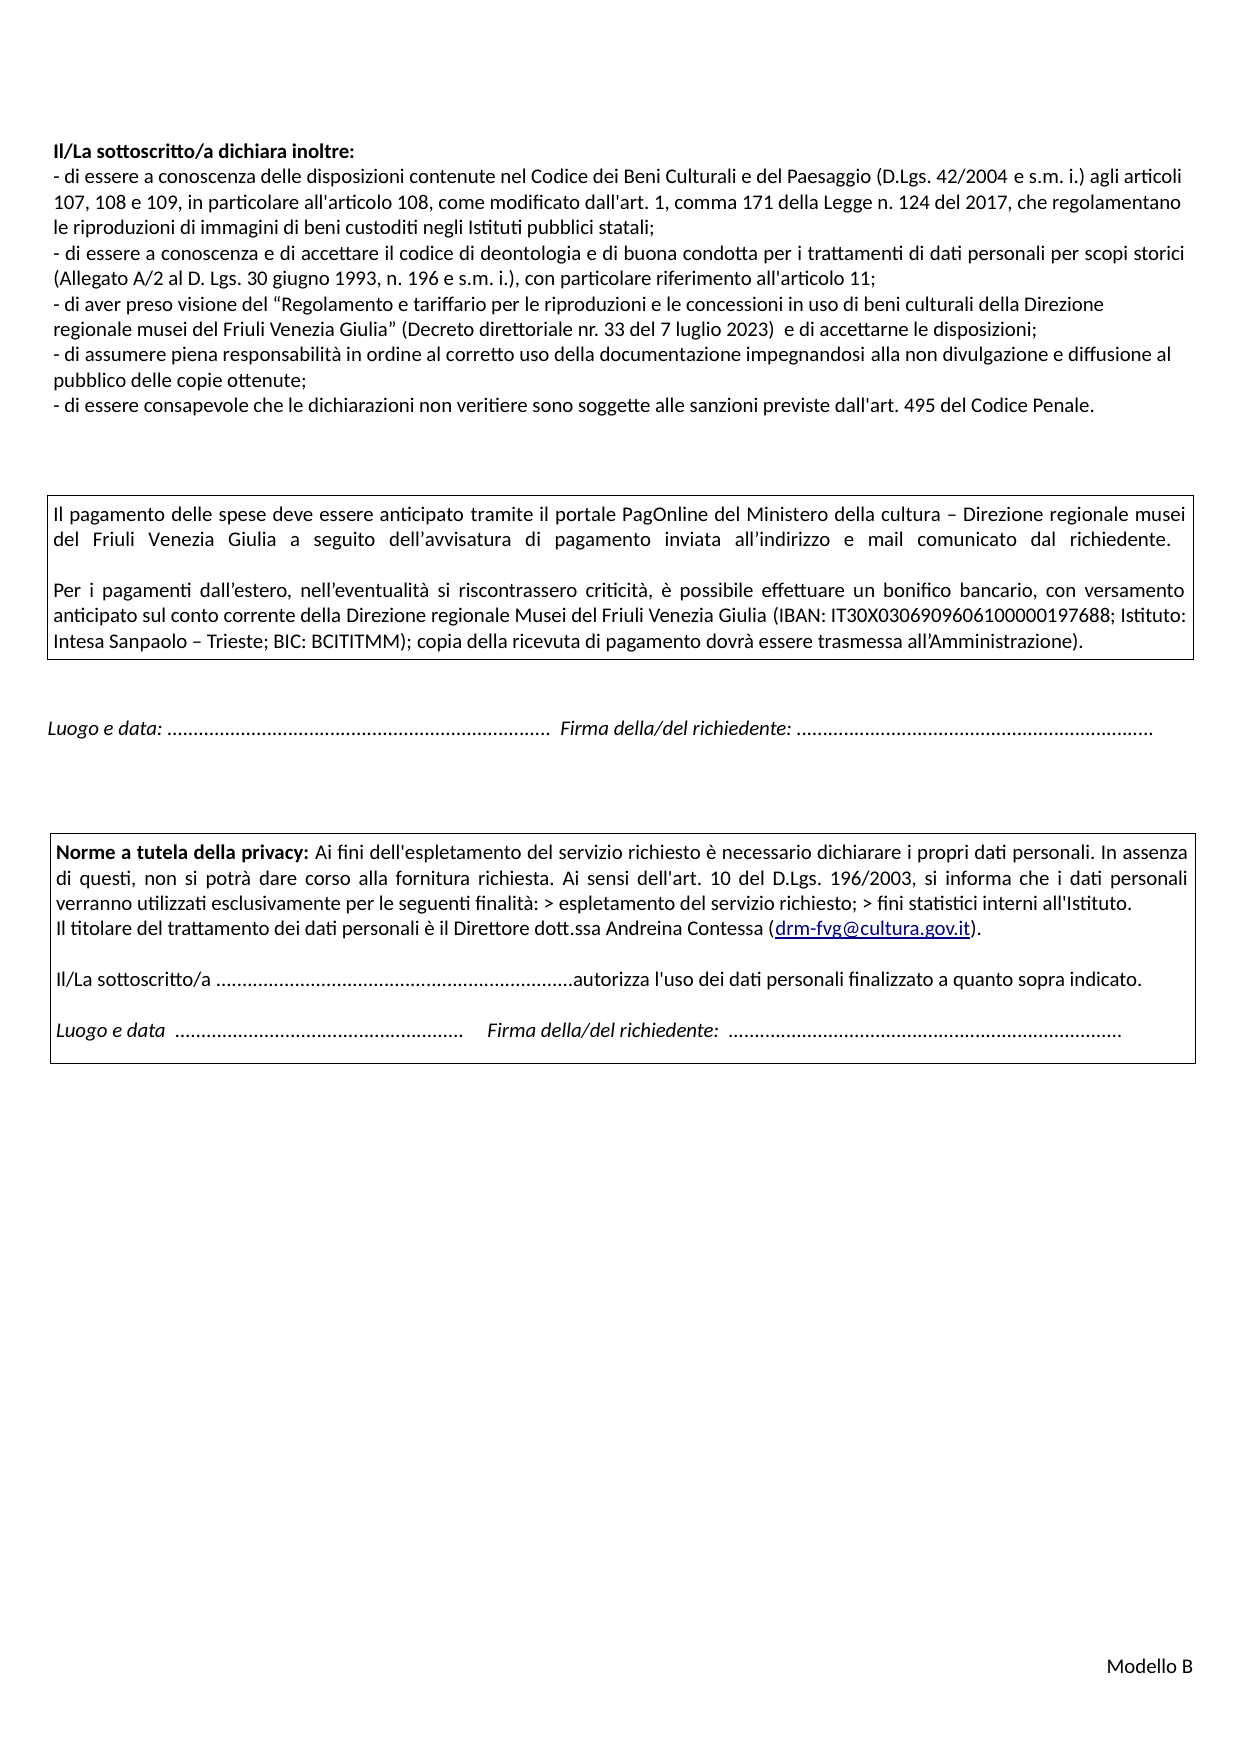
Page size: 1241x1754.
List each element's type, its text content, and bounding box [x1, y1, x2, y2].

table_header Norme a tutela della privacy: Ai fini dell'espletamento del servizio richiesto è necessario dichiarare i propri dati personali. In assenza di questi, non si potrà dare corso alla fornitura richiesta. Ai sensi dell'art. 10 del D.Lgs. 196/2003, si informa che i dati personali verranno utilizzati esclusivamente per le seguenti finalità: > espletamento del servizio richiesto; > fini statistici interni all'Istituto. Il titolare del trattamento dei dati personali è il Direttore dott.ssa Andreina Contessa (drm-fvg@cultura.gov.it). Il/La sottoscritto/a ....................................................................autorizza l'uso dei dati personali finalizzato a quanto sopra indicato. Luogo e data ....................................................... Firma della/del richiedente: ........................................................................... [51, 834, 1195, 1063]
table_header [42, 827, 1200, 1069]
table_header Il pagamento delle spese deve essere anticipato tramite il portale PagOnline del Ministero della cultura – Direzione regionale musei del Friuli Venezia Giulia a seguito dell’avvisatura di pagamento inviata all’indirizzo e mail comunicato dal richiedente. Per i pagamenti dall’estero, nell’eventualità si riscontrassero criticità, è possibile effettuare un bonifico bancario, con versamento anticipato sul conto corrente della Direzione regionale Musei del Friuli Venezia Giulia (IBAN: IT30X0306909606100000197688; Istituto: Intesa Sanpaolo – Trieste; BIC: BCITITMM); copia della ricevuta di pagamento dovrà essere trasmessa all’Amministrazione). [48, 496, 1193, 659]
text Luogo e data: ......................................................................... Firma della/del richiedente: .................................................................... [47, 716, 1193, 741]
table_header Il/La sottoscritto/a dichiara inoltre: - di essere a conoscenza delle disposizioni contenute nel Codice dei Beni Culturali e del Paesaggio (D.Lgs. 42/2004 e s.m. i.) agli articoli 107, 108 e 109, in particolare all'articolo 108, come modificato dall'art. 1, comma 171 della Legge n. 124 del 2017, che regolamentano le riproduzioni di immagini di beni custoditi negli Istituti pubblici statali; - di essere a conoscenza e di accettare il codice di deontologia e di buona condotta per i trattamenti di dati personali per scopi storici (Allegato A/2 al D. Lgs. 30 giugno 1993, n. 196 e s.m. i.), con particolare riferimento all'articolo 11; - di aver preso visione del “Regolamento e tariffario per le riproduzioni e le concessioni in uso di beni culturali della Direzione regionale musei del Friuli Venezia Giulia” (Decreto direttoriale nr. 33 del 7 luglio 2023) e di accettarne le disposizioni; - di assumere piena responsabilità in ordine al corretto uso della documentazione impegnandosi alla non divulgazione e diffusione al pubblico delle copie ottenute; - di essere consapevole che le dichiarazioni non veritiere sono soggette alle sanzioni previste dall'art. 495 del Codice Penale. [47, 133, 1193, 467]
